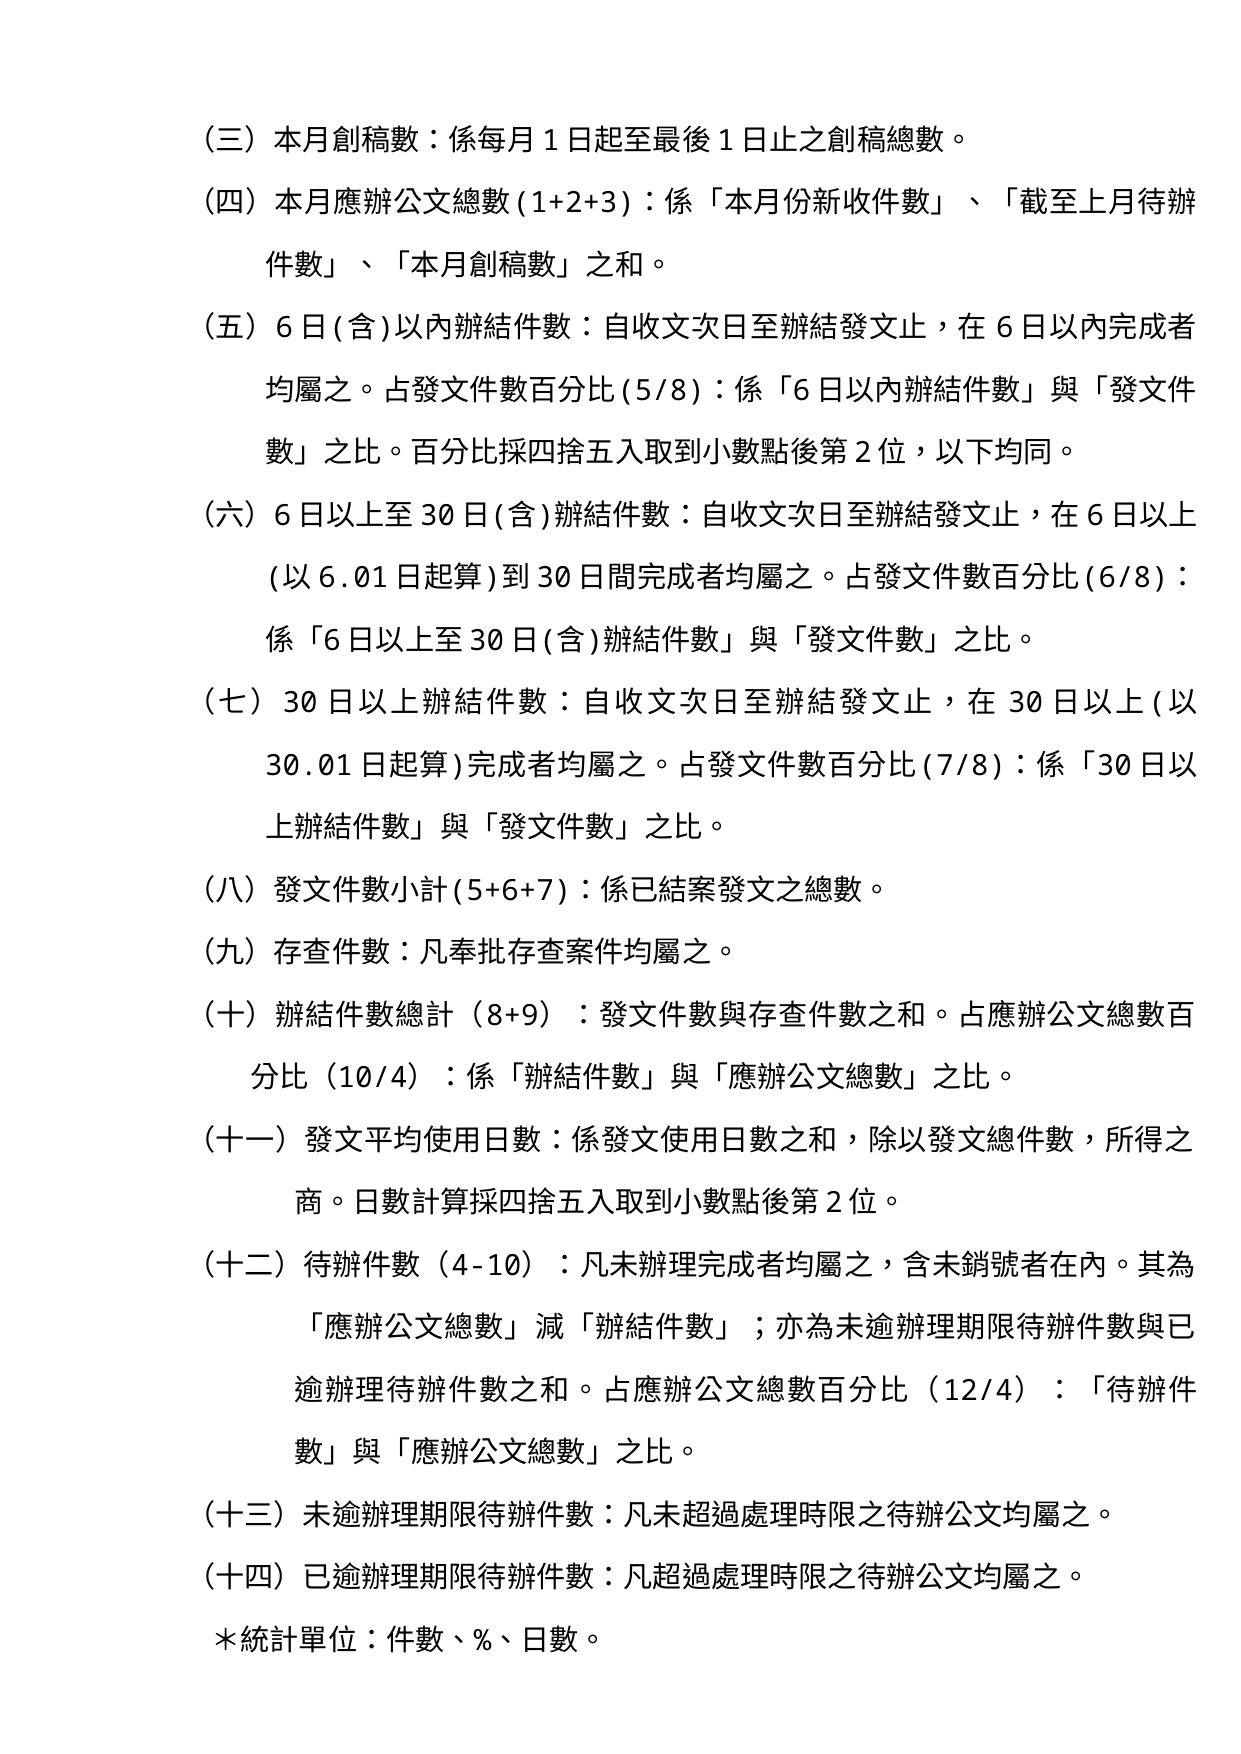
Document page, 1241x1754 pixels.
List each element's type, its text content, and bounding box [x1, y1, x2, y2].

table_header （三）本月創稿數：係每月1日起至最後1日止之創稿總數。 （四）本月應辦公文總數(1+2+3)：係「本月份新收件數」、「截至上月待辦件數」、「本月創稿數」之和。 （五）6日(含)以內辦結件數：自收文次日至辦結發文止，在6日以內完成者均屬之。占發文件數百分比(5/8)：係「6日以內辦結件數」與「發文件數」之比。百分比採四捨五入取到小數點後第2位，以下均同。 （六）6日以上至30日(含)辦結件數：自收文次日至辦結發文止，在6日以上(以6.01日起算)到30日間完成者均屬之。占發文件數百分比(6/8)：係「6日以上至30日(含)辦結件數」與「發文件數」之比。 （七）30日以上辦結件數：自收文次日至辦結發文止，在30日以上(以30.01日起算)完成者均屬之。占發文件數百分比(7/8)：係「30日以上辦結件數」與「發文件數」之比。 （八）發文件數小計(5+6+7)：係已結案發文之總數。 （九）存查件數：凡奉批存查案件均屬之。 （十）辦結件數總計（8+9）：發文件數與存查件數之和。占應辦公文總數百分比（10/4）：係「辦結件數」與「應辦公文總數」之比。 （十一）發文平均使用日數：係發文使用日數之和，除以發文總件數，所得之商。日數計算採四捨五入取到小數點後第2位。 （十二）待辦件數（4-10）：凡未辦理完成者均屬之，含未銷號者在內。其為「應辦公文總數」減「辦結件數」；亦為未逾辦理期限待辦件數與已逾辦理待辦件數之和。占應辦公文總數百分比（12/4）：「待辦件數」與「應辦公文總數」之比。 （十三）未逾辦理期限待辦件數：凡未超過處理時限之待辦公文均屬之。 （十四）已逾辦理期限待辦件數：凡超過處理時限之待辦公文均屬之。 ＊統計單位：件數、%、日數。 [150, 96, 1209, 1658]
